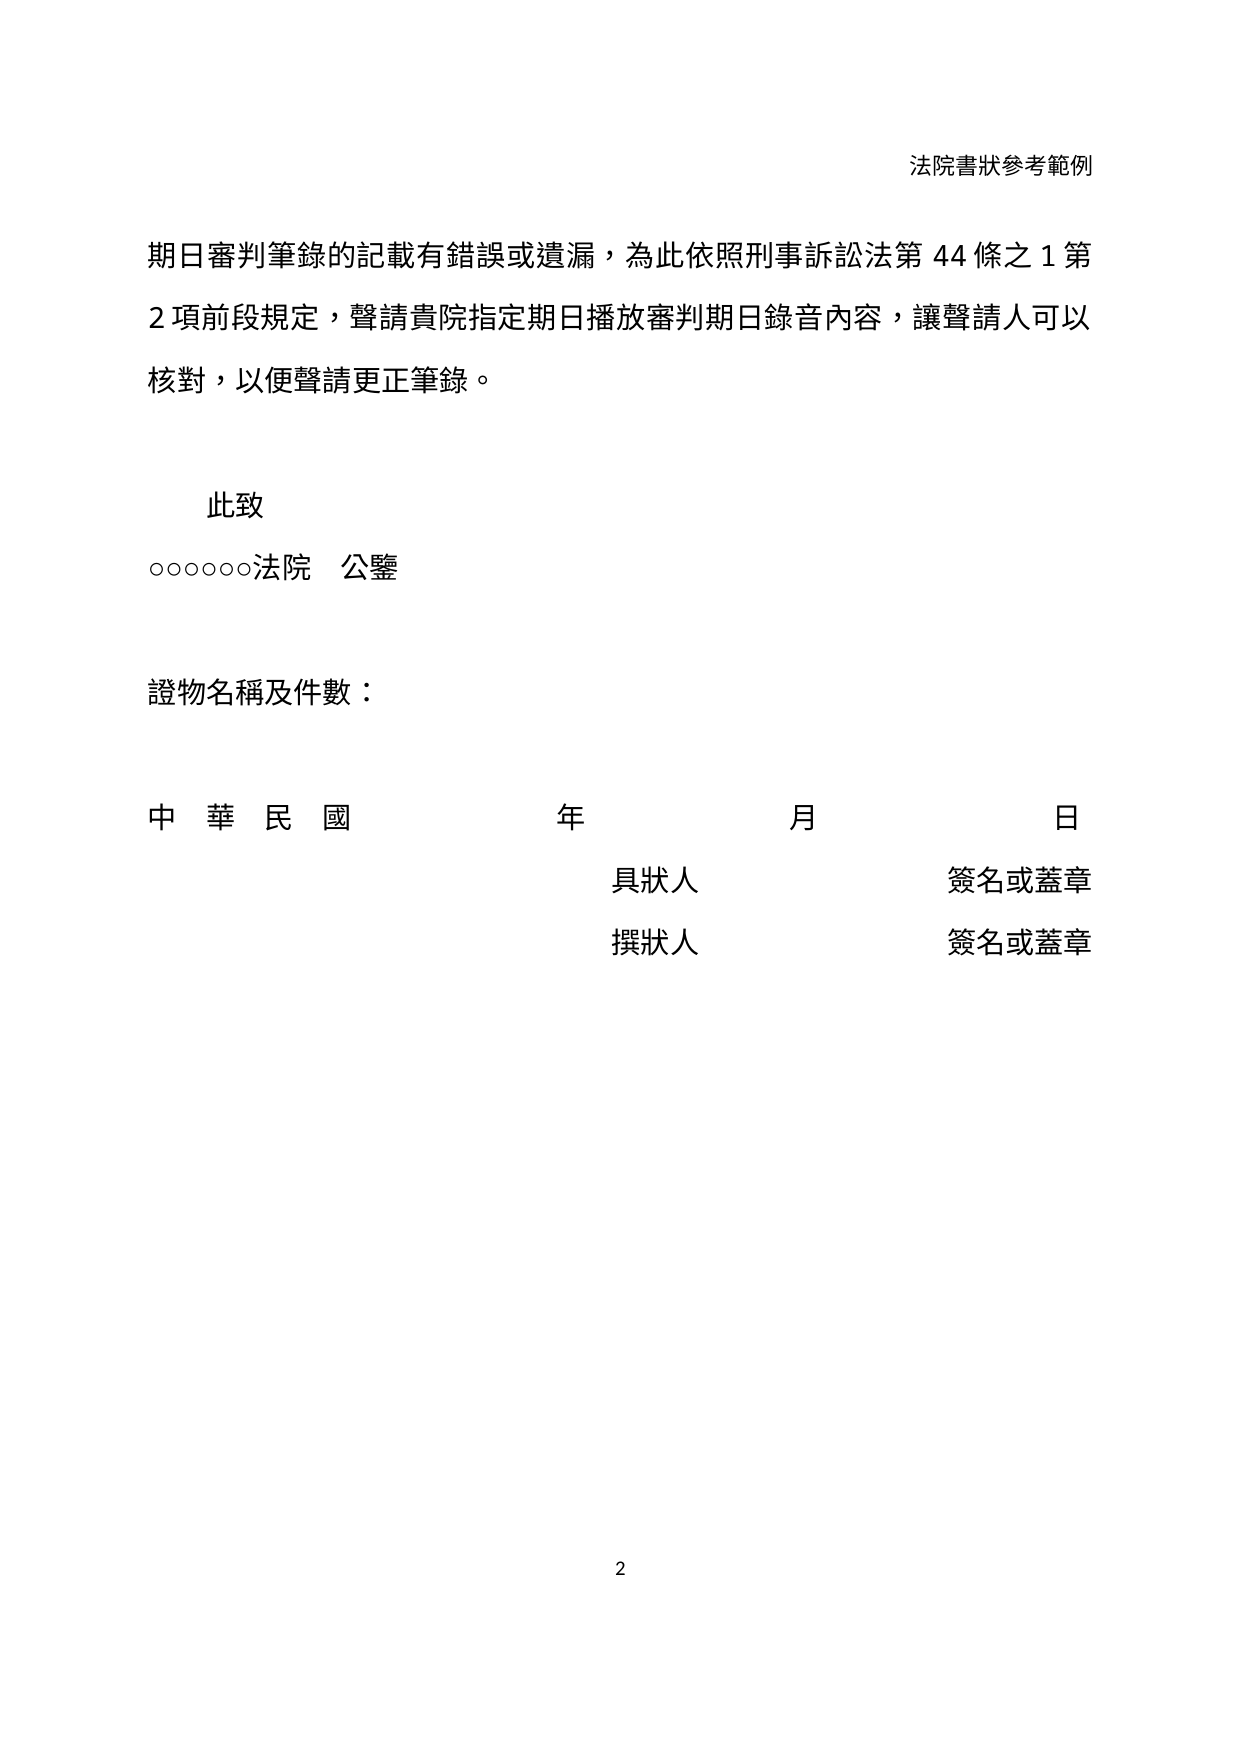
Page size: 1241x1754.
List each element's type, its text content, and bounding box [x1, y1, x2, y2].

text 具狀人 簽名或蓋章 [148, 837, 1092, 899]
text 中 華 民 國 年 月 日 [148, 774, 1092, 837]
text 證物名稱及件數： [148, 649, 1092, 712]
text 此致 [148, 462, 1092, 524]
text ○○○○○○法院 公鑒 [148, 524, 1092, 587]
text 撰狀人 簽名或蓋章 [148, 899, 1092, 962]
text 期日審判筆錄的記載有錯誤或遺漏，為此依照刑事訴訟法第44條之1第2項前段規定，聲請貴院指定期日播放審判期日錄音內容，讓聲請人可以核對，以便聲請更正筆錄。 [148, 212, 1092, 399]
